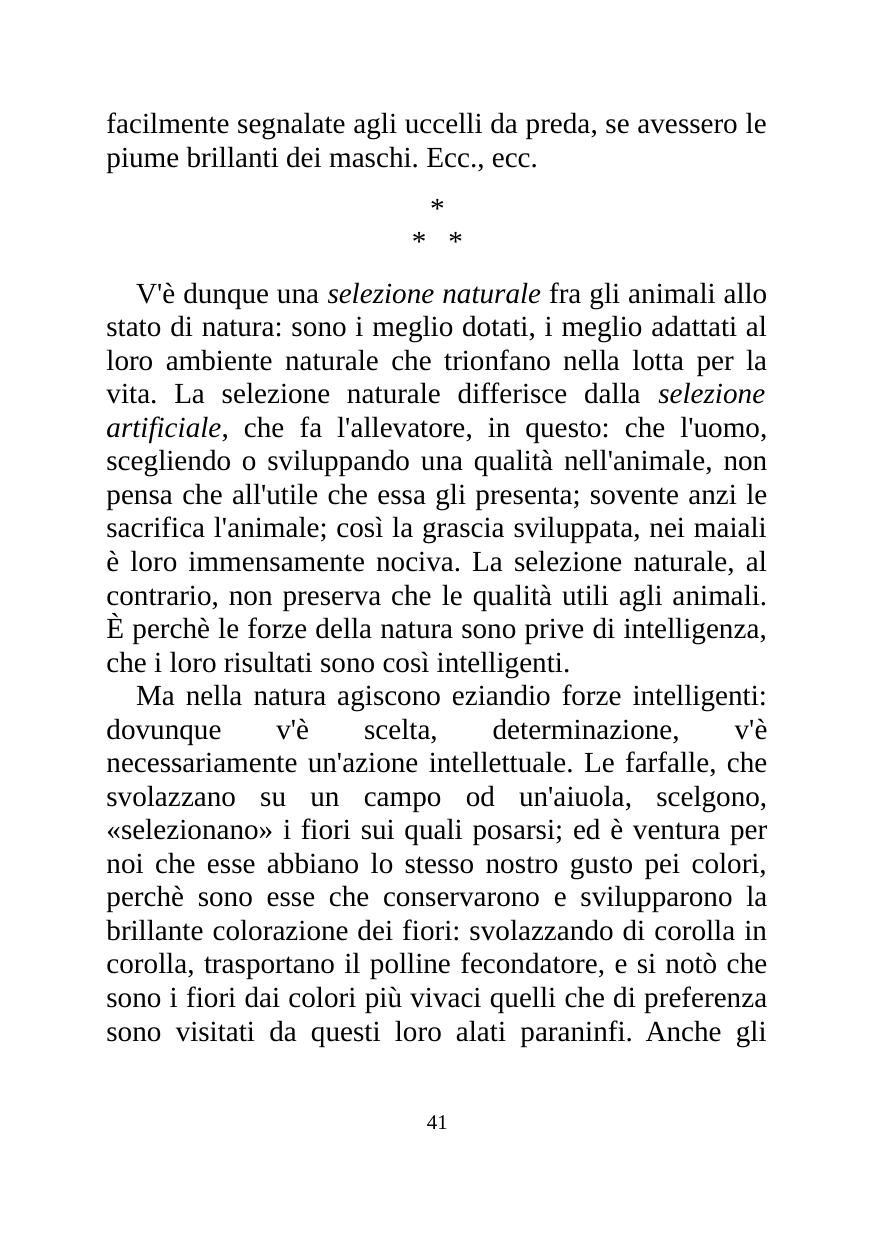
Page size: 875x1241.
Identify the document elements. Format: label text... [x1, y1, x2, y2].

text * * * [106, 191, 768, 258]
text Ma nella natura agiscono eziandio forze intelligenti: dovunque v'è scelta, determinazione, v'è necessariamente un'azione intellettuale. Le farfalle, che svolazzano su un campo od un'aiuola, scelgono, «selezionano» i fiori sui quali posarsi; ed è ventura per noi che esse abbiano lo stesso nostro gusto pei colori, perchè sono esse che conservarono e svilupparono la brillante colorazione dei fiori: svolazzando di corolla in corolla, trasportano il polline fecondatore, e si notò che sono i fiori dai colori più vivaci quelli che di preferenza sono visitati da questi loro alati paraninfi. Anche gli [106, 678, 768, 1047]
text facilmente segnalate agli uccelli da preda, se avessero le piume brillanti dei maschi. Ecc., ecc. [106, 106, 768, 173]
text V'è dunque una selezione naturale fra gli animali allo stato di natura: sono i meglio dotati, i meglio adattati al loro ambiente naturale che trionfano nella lotta per la vita. La selezione naturale differisce dalla selezione artificiale, che fa l'allevatore, in questo: che l'uomo, scegliendo o sviluppando una qualità nell'animale, non pensa che all'utile che essa gli presenta; sovente anzi le sacrifica l'animale; così la grascia sviluppata, nei maiali è loro immensamente nociva. La selezione naturale, al contrario, non preserva che le qualità utili agli animali. È perchè le forze della natura sono prive di intelligenza, che i loro risultati sono così intelligenti. [106, 276, 768, 678]
